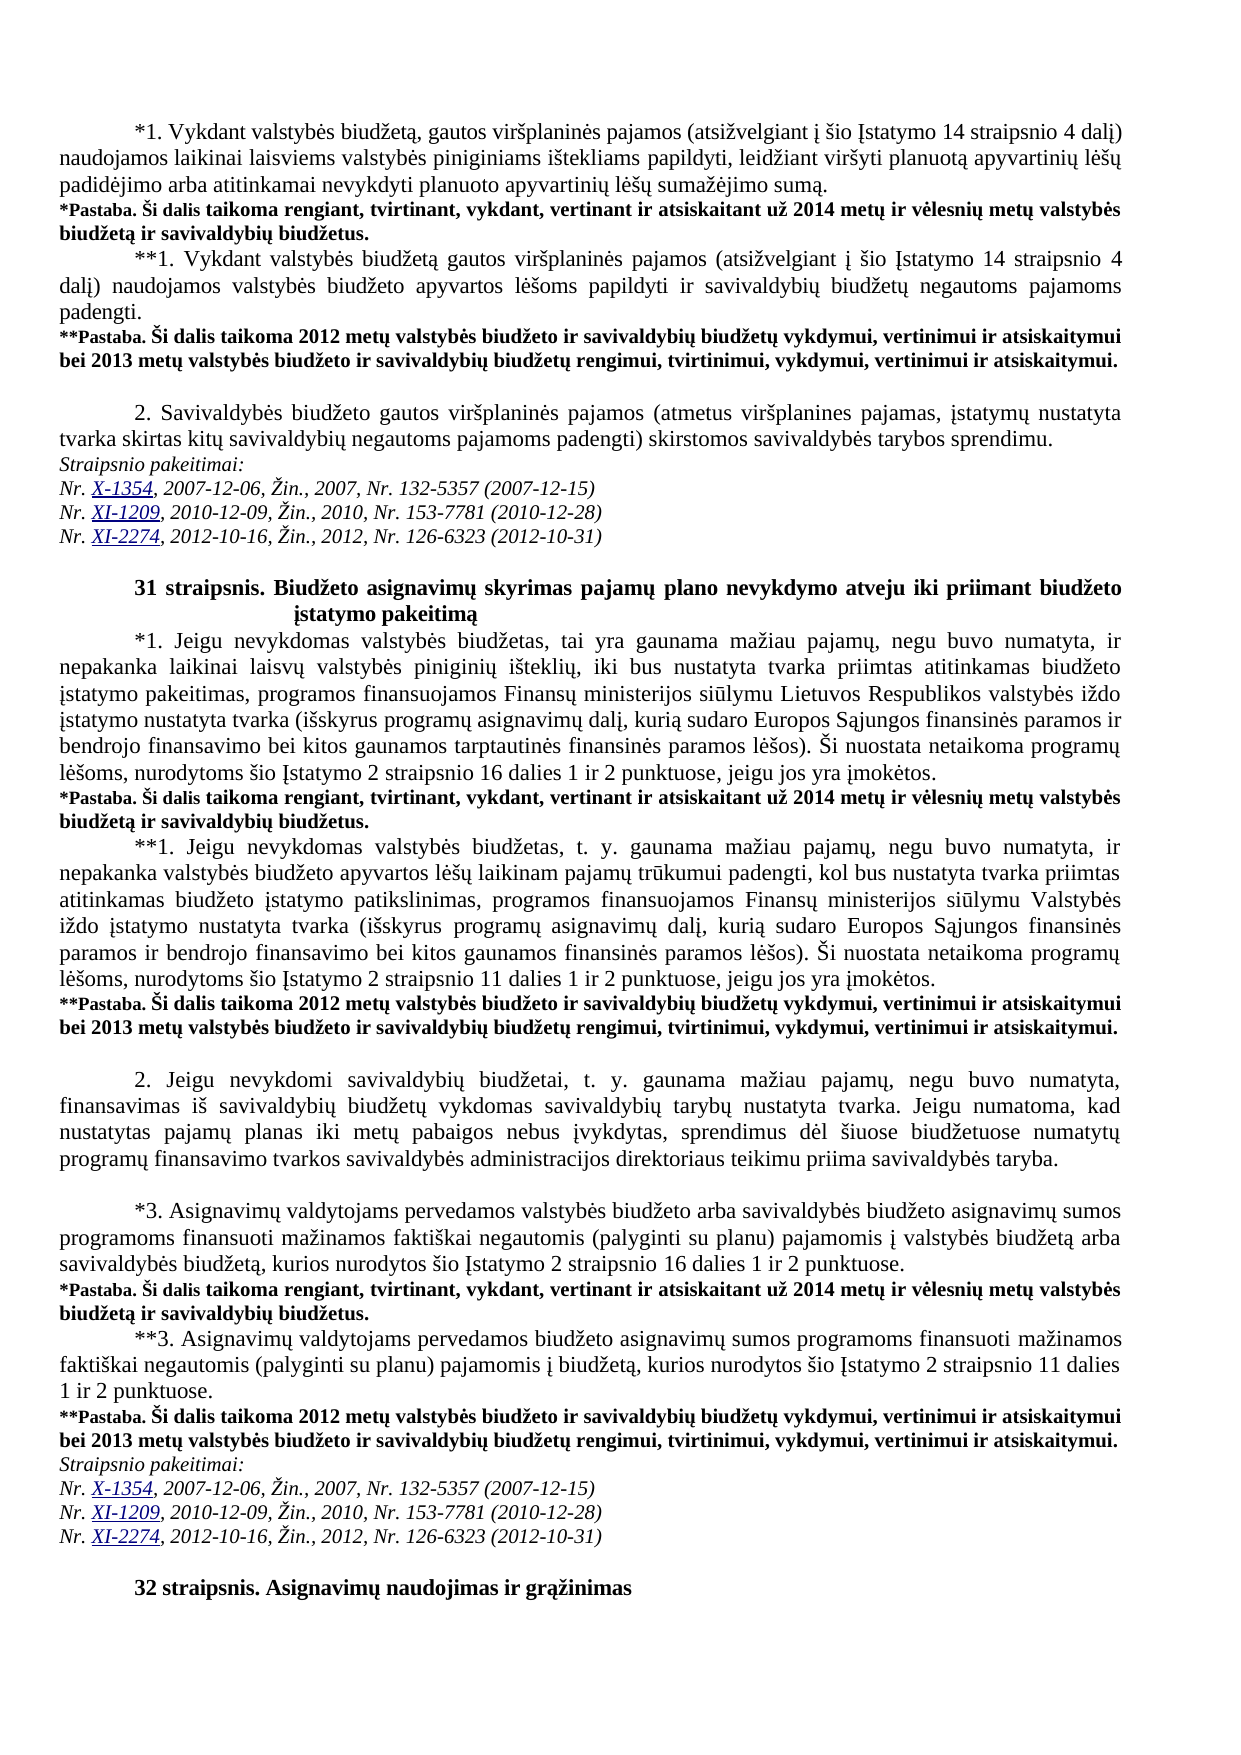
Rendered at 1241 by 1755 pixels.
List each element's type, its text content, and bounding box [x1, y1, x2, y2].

text Nr. XI-2274, 2012-10-16, Žin., 2012, Nr. 126-6323 (2012-10-31) [59, 524, 1122, 548]
text Nr. XI-1209, 2010-12-09, Žin., 2010, Nr. 153-7781 (2010-12-28) [59, 1500, 1122, 1524]
text 2. Savivaldybės biudžeto gautos viršplaninės pajamos (atmetus viršplanines pajamas, įstatymų nustatyta tvarka skirtas kitų savivaldybių negautoms pajamoms padengti) skirstomos savivaldybės tarybos sprendimu. [59, 399, 1122, 452]
text *1. Jeigu nevykdomas valstybės biudžetas, tai yra gaunama mažiau pajamų, negu buvo numatyta, ir nepakanka laikinai laisvų valstybės piniginių išteklių, iki bus nustatyta tvarka priimtas atitinkamas biudžeto įstatymo pakeitimas, programos finansuojamos Finansų ministerijos siūlymu Lietuvos Respublikos valstybės iždo įstatymo nustatyta tvarka (išskyrus programų asignavimų dalį, kurią sudaro Europos Sąjungos finansinės paramos ir bendrojo finansavimo bei kitos gaunamos tarptautinės finansinės paramos lėšos). Ši nuostata netaikoma programų lėšoms, nurodytoms šio Įstatymo 2 straipsnio 16 dalies 1 ir 2 punktuose, jeigu jos yra įmokėtos. [59, 627, 1122, 785]
text Straipsnio pakeitimai: [59, 1452, 1122, 1476]
text **Pastaba. Ši dalis taikoma 2012 metų valstybės biudžeto ir savivaldybių biudžetų vykdymui, vertinimui ir atsiskaitymui bei 2013 metų valstybės biudžeto ir savivaldybių biudžetų rengimui, tvirtinimui, vykdymui, vertinimui ir atsiskaitymui. [59, 1404, 1122, 1452]
text 31 straipsnis. Biudžeto asignavimų skyrimas pajamų plano nevykdymo atveju iki priimant biudžeto įstatymo pakeitimą [134, 574, 1122, 627]
text Nr. X-1354, 2007-12-06, Žin., 2007, Nr. 132-5357 (2007-12-15) [59, 476, 1122, 500]
text 32 straipsnis. Asignavimų naudojimas ir grąžinimas [59, 1574, 1122, 1601]
text **Pastaba. Ši dalis taikoma 2012 metų valstybės biudžeto ir savivaldybių biudžetų vykdymui, vertinimui ir atsiskaitymui bei 2013 metų valstybės biudžeto ir savivaldybių biudžetų rengimui, tvirtinimui, vykdymui, vertinimui ir atsiskaitymui. [59, 991, 1122, 1039]
text *3. Asignavimų valdytojams pervedamos valstybės biudžeto arba savivaldybės biudžeto asignavimų sumos programoms finansuoti mažinamos faktiškai negautomis (palyginti su planu) pajamomis į valstybės biudžetą arba savivaldybės biudžetą, kurios nurodytos šio Įstatymo 2 straipsnio 16 dalies 1 ir 2 punktuose. [59, 1197, 1122, 1277]
text *Pastaba. Ši dalis taikoma rengiant, tvirtinant, vykdant, vertinant ir atsiskaitant už 2014 metų ir vėlesnių metų valstybės biudžetą ir savivaldybių biudžetus. [59, 197, 1122, 245]
text Straipsnio pakeitimai: [59, 452, 1122, 476]
text *1. Vykdant valstybės biudžetą, gautos viršplaninės pajamos (atsižvelgiant į šio Įstatymo 14 straipsnio 4 dalį) naudojamos laikinai laisviems valstybės piniginiams ištekliams papildyti, leidžiant viršyti planuotą apyvartinių lėšų padidėjimo arba atitinkamai nevykdyti planuoto apyvartinių lėšų sumažėjimo sumą. [59, 118, 1122, 197]
text Nr. X-1354, 2007-12-06, Žin., 2007, Nr. 132-5357 (2007-12-15) [59, 1476, 1122, 1500]
text Nr. XI-1209, 2010-12-09, Žin., 2010, Nr. 153-7781 (2010-12-28) [59, 500, 1122, 524]
subtitle 2. Jeigu nevykdomi savivaldybių biudžetai, t. y. gaunama mažiau pajamų, negu buvo numatyta, finansavimas iš savivaldybių biudžetų vykdomas savivaldybių tarybų nustatyta tvarka. Jeigu numatoma, kad nustatytas pajamų planas iki metų pabaigos nebus įvykdytas, sprendimus dėl šiuose biudžetuose numatytų programų finansavimo tvarkos savivaldybės administracijos direktoriaus teikimu priima savivaldybės taryba. [59, 1066, 1122, 1171]
text **1. Vykdant valstybės biudžetą gautos viršplaninės pajamos (atsižvelgiant į šio Įstatymo 14 straipsnio 4 dalį) naudojamos valstybės biudžeto apyvartos lėšoms papildyti ir savivaldybių biudžetų negautoms pajamoms padengti. [59, 245, 1122, 324]
text **3. Asignavimų valdytojams pervedamos biudžeto asignavimų sumos programoms finansuoti mažinamos faktiškai negautomis (palyginti su planu) pajamomis į biudžetą, kurios nurodytos šio Įstatymo 2 straipsnio 11 dalies 1 ir 2 punktuose. [59, 1325, 1122, 1404]
text *Pastaba. Ši dalis taikoma rengiant, tvirtinant, vykdant, vertinant ir atsiskaitant už 2014 metų ir vėlesnių metų valstybės biudžetą ir savivaldybių biudžetus. [59, 785, 1122, 833]
text *Pastaba. Ši dalis taikoma rengiant, tvirtinant, vykdant, vertinant ir atsiskaitant už 2014 metų ir vėlesnių metų valstybės biudžetą ir savivaldybių biudžetus. [59, 1277, 1122, 1325]
text Nr. XI-2274, 2012-10-16, Žin., 2012, Nr. 126-6323 (2012-10-31) [59, 1524, 1122, 1548]
text **1. Jeigu nevykdomas valstybės biudžetas, t. y. gaunama mažiau pajamų, negu buvo numatyta, ir nepakanka valstybės biudžeto apyvartos lėšų laikinam pajamų trūkumui padengti, kol bus nustatyta tvarka priimtas atitinkamas biudžeto įstatymo patikslinimas, programos finansuojamos Finansų ministerijos siūlymu Valstybės iždo įstatymo nustatyta tvarka (išskyrus programų asignavimų dalį, kurią sudaro Europos Sąjungos finansinės paramos ir bendrojo finansavimo bei kitos gaunamos finansinės paramos lėšos). Ši nuostata netaikoma programų lėšoms, nurodytoms šio Įstatymo 2 straipsnio 11 dalies 1 ir 2 punktuose, jeigu jos yra įmokėtos. [59, 833, 1122, 991]
text **Pastaba. Ši dalis taikoma 2012 metų valstybės biudžeto ir savivaldybių biudžetų vykdymui, vertinimui ir atsiskaitymui bei 2013 metų valstybės biudžeto ir savivaldybių biudžetų rengimui, tvirtinimui, vykdymui, vertinimui ir atsiskaitymui. [59, 324, 1122, 372]
